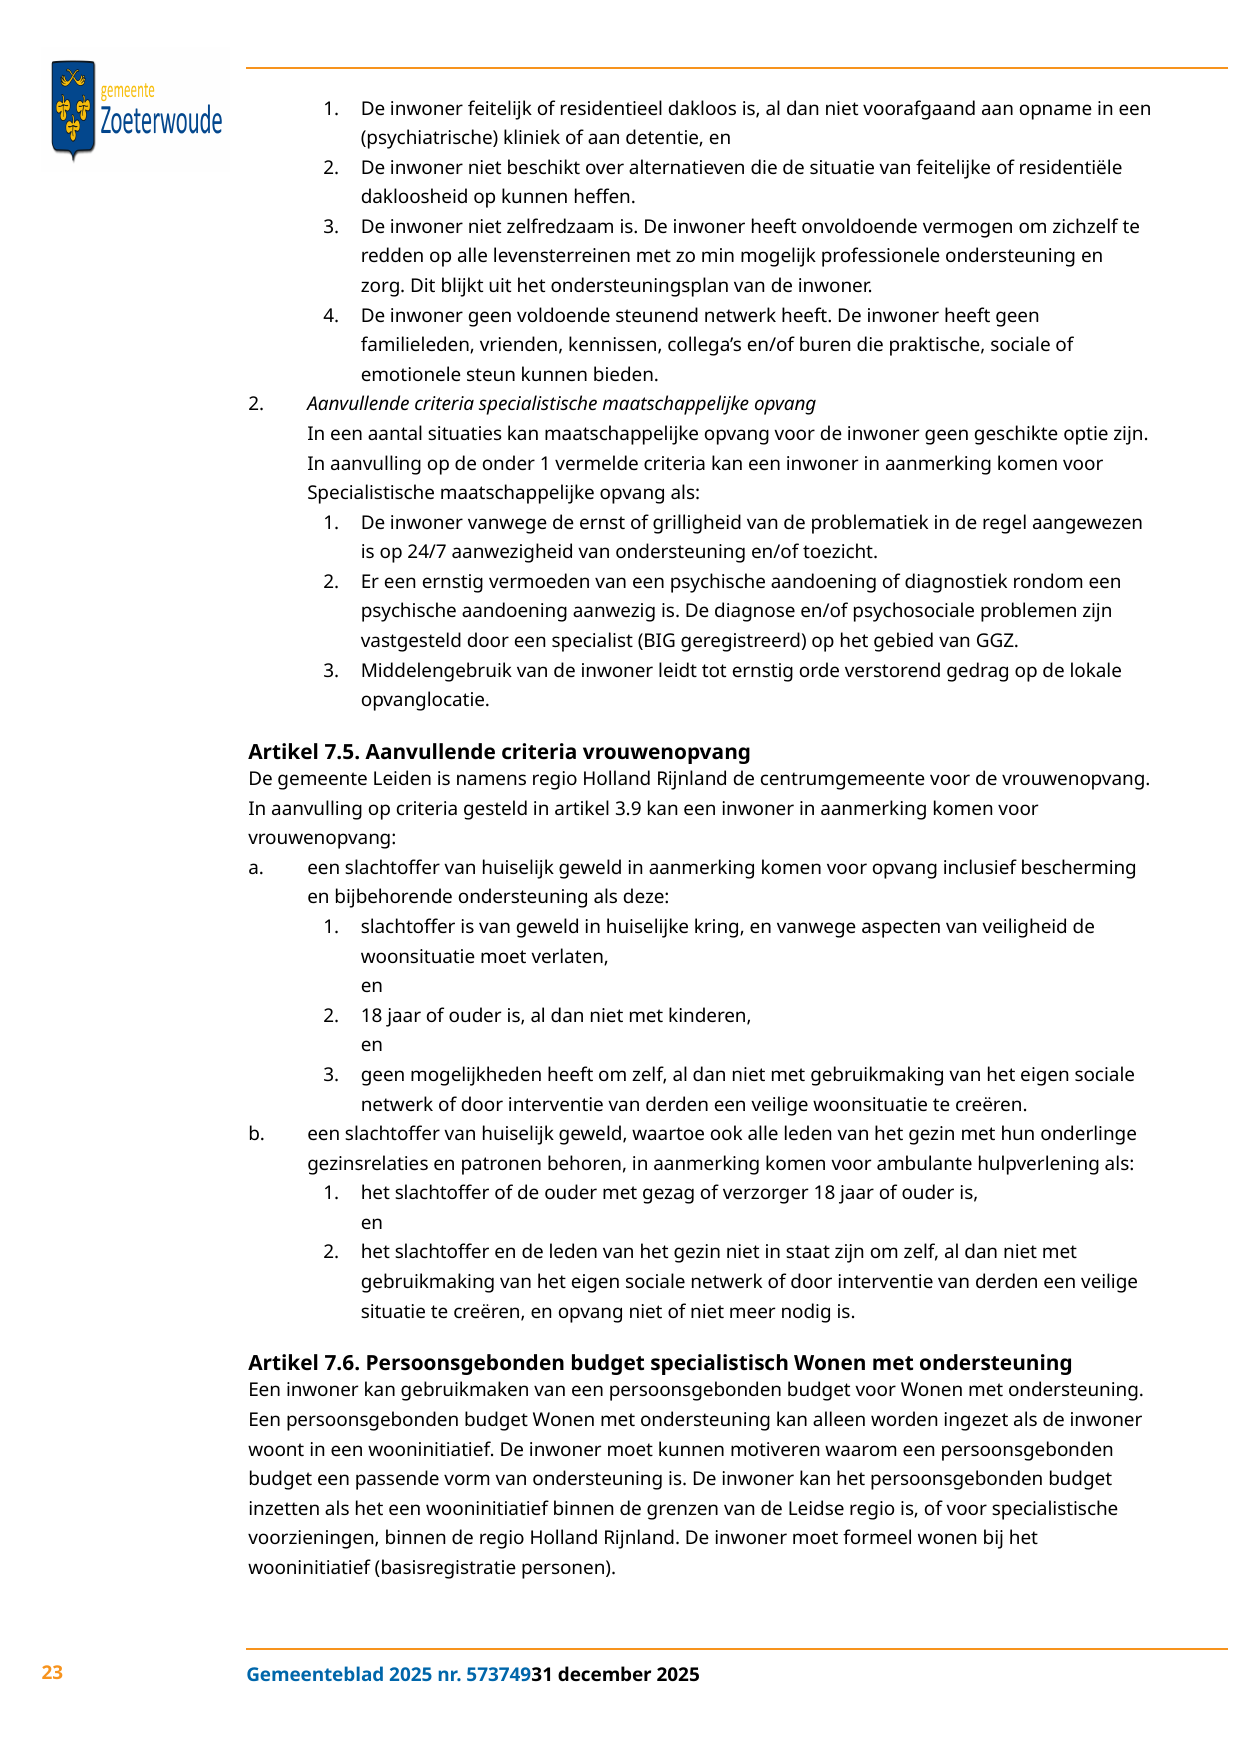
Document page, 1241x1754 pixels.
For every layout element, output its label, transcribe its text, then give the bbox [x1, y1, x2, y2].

list De inwoner geen voldoende steunend netwerk heeft. De inwoner heeft geen familieleden, vrienden, kennissen, collega’s en/of buren die praktische, sociale of emotionele steun kunnen bieden. [323, 302, 1152, 387]
list De inwoner niet zelfredzaam is. De inwoner heeft onvoldoende vermogen om zichzelf te redden op alle levensterreinen met zo min mogelijk professionele ondersteuning en zorg. Dit blijkt uit het ondersteuningsplan van de inwoner. [323, 213, 1152, 298]
text Artikel 7.6. Persoonsgebonden budget specialistisch Wonen met ondersteuning [248, 1348, 1152, 1377]
list De inwoner niet beschikt over alternatieven die de situatie van feitelijke of residentiële dakloosheid op kunnen heffen. [323, 154, 1152, 209]
list In een aantal situaties kan maatschappelijke opvang voor de inwoner geen geschikte optie zijn. In aanvulling op de onder 1 vermelde criteria kan een inwoner in aanmerking komen voor Specialistische maatschappelijke opvang als: [248, 420, 1152, 505]
list 18 jaar of ouder is, al dan niet met kinderen, [323, 1002, 1152, 1028]
text Een inwoner kan gebruikmaken van een persoonsgebonden budget voor Wonen met ondersteuning. Een persoonsgebonden budget Wonen met ondersteuning kan alleen worden ingezet als de inwoner woont in een wooninitiatief. De inwoner moet kunnen motiveren waarom een persoonsgebonden budget een passende vorm van ondersteuning is. De inwoner kan het persoonsgebonden budget inzetten als het een wooninitiatief binnen de grenzen van de Leidse regio is, of voor specialistische voorzieningen, binnen de regio Holland Rijnland. De inwoner moet formeel wonen bij het wooninitiatief (basisregistratie personen). [248, 1377, 1152, 1580]
text De gemeente Leiden is namens regio Holland Rijnland de centrumgemeente voor de vrouwenopvang. In aanvulling op criteria gesteld in artikel 3.9 kan een inwoner in aanmerking komen voor vrouwenopvang: [248, 765, 1152, 850]
list De inwoner vanwege de ernst of grilligheid van de problematiek in de regel aangewezen is op 24/7 aanwezigheid van ondersteuning en/of toezicht. [323, 509, 1152, 564]
list het slachtoffer of de ouder met gezag of verzorger 18 jaar of ouder is, [323, 1179, 1152, 1205]
picture [41, 47, 231, 172]
list en [323, 972, 1152, 998]
list Er een ernstig vermoeden van een psychische aandoening of diagnostiek rondom een psychische aandoening aanwezig is. De diagnose en/of psychosociale problemen zijn vastgesteld door een specialist (BIG geregistreerd) op het gebied van GGZ. [323, 568, 1152, 653]
text Artikel 7.5. Aanvullende criteria vrouwenopvang [248, 737, 1152, 765]
list het slachtoffer en de leden van het gezin niet in staat zijn om zelf, al dan niet met gebruikmaking van het eigen sociale netwerk of door interventie van derden een veilige situatie te creëren, en opvang niet of niet meer nodig is. [323, 1239, 1152, 1323]
list Middelengebruik van de inwoner leidt tot ernstig orde verstorend gedrag op de lokale opvanglocatie. [323, 657, 1152, 712]
list en [323, 1032, 1152, 1057]
list Aanvullende criteria specialistische maatschappelijke opvang [248, 391, 1152, 416]
list en [323, 1209, 1152, 1235]
list een slachtoffer van huiselijk geweld in aanmerking komen voor opvang inclusief bescherming en bijbehorende ondersteuning als deze: [248, 854, 1152, 909]
list De inwoner feitelijk of residentieel dakloos is, al dan niet voorafgaand aan opname in een (psychiatrische) kliniek of aan detentie, en [323, 95, 1152, 150]
list slachtoffer is van geweld in huiselijke kring, en vanwege aspecten van veiligheid de woonsituatie moet verlaten, [323, 913, 1152, 968]
list geen mogelijkheden heeft om zelf, al dan niet met gebruikmaking van het eigen sociale netwerk of door interventie van derden een veilige woonsituatie te creëren. [323, 1061, 1152, 1116]
list een slachtoffer van huiselijk geweld, waartoe ook alle leden van het gezin met hun onderlinge gezinsrelaties en patronen behoren, in aanmerking komen voor ambulante hulpverlening als: [248, 1120, 1152, 1176]
